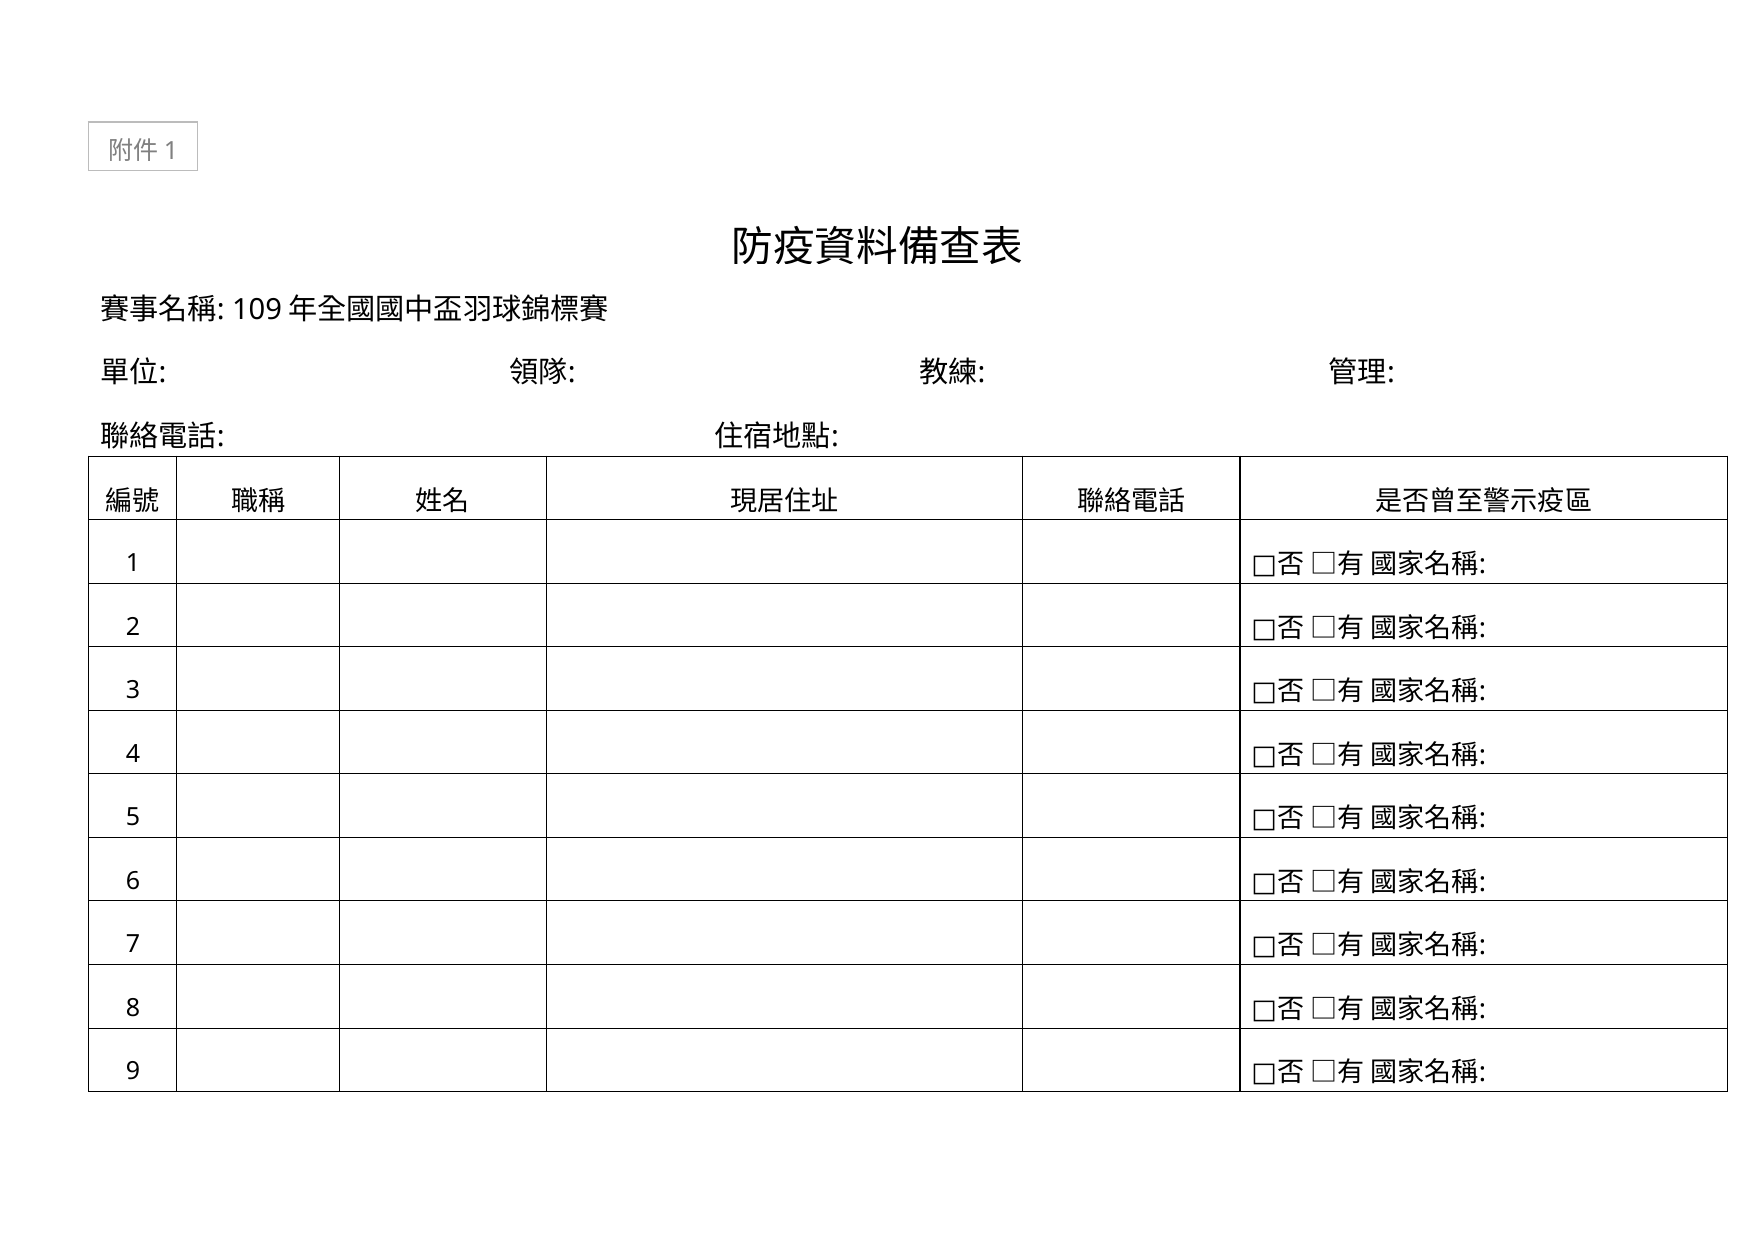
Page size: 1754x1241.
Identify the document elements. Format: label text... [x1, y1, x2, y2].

table_cell □否 □有 國家名稱: [1241, 520, 1727, 583]
table_cell 教練: [908, 329, 1317, 391]
table_cell [340, 1029, 546, 1091]
table_cell [1023, 774, 1239, 837]
table_cell [340, 711, 546, 773]
table_cell 聯絡電話: [89, 392, 702, 454]
table_cell [1023, 584, 1239, 646]
table_cell [547, 647, 1022, 710]
table_cell [177, 647, 339, 710]
table_cell [1023, 1029, 1239, 1091]
table_cell 管理: [1318, 329, 1727, 391]
table_header 姓名 [340, 457, 546, 519]
table_cell □否 □有 國家名稱: [1241, 901, 1727, 964]
table_header 賽事名稱: 109年全國國中盃羽球錦標賽 [89, 265, 1405, 327]
table_cell □否 □有 國家名稱: [1241, 647, 1727, 710]
table_cell [340, 838, 546, 900]
table_cell [1023, 901, 1239, 964]
table_header 是否曾至警示疫區 [1241, 457, 1727, 519]
table_cell [177, 1029, 339, 1091]
table_cell [340, 901, 546, 964]
table_cell 8 [89, 965, 176, 1027]
table_cell 住宿地點: [703, 392, 1727, 454]
table_header 現居住址 [547, 457, 1022, 519]
table_header 編號 [89, 457, 176, 519]
table_cell 1 [89, 520, 176, 583]
table_cell □否 □有 國家名稱: [1241, 711, 1727, 773]
table_cell □否 □有 國家名稱: [1241, 774, 1727, 837]
table_cell [177, 965, 339, 1027]
table_cell [547, 901, 1022, 964]
table_cell 4 [89, 711, 176, 773]
table_cell [177, 584, 339, 646]
text 附件1 [104, 130, 182, 162]
table_cell [340, 520, 546, 583]
table_cell [340, 584, 546, 646]
table_header [1406, 265, 1727, 327]
table_cell 領隊: [499, 329, 907, 391]
table_cell 3 [89, 647, 176, 710]
table_cell [1023, 520, 1239, 583]
table_cell 6 [89, 838, 176, 900]
table_cell 9 [89, 1029, 176, 1091]
table_cell [547, 774, 1022, 837]
table_cell [547, 584, 1022, 646]
table_cell 2 [89, 584, 176, 646]
table_cell [547, 838, 1022, 900]
table_cell [177, 901, 339, 964]
table_cell [547, 711, 1022, 773]
table_cell [340, 647, 546, 710]
table_cell □否 □有 國家名稱: [1241, 838, 1727, 900]
table_cell [177, 838, 339, 900]
table_header 聯絡電話 [1023, 457, 1239, 519]
table_cell 7 [89, 901, 176, 964]
table_cell [547, 520, 1022, 583]
table_cell [547, 965, 1022, 1027]
text 防疫資料備查表 [89, 201, 1665, 264]
table_cell □否 □有 國家名稱: [1241, 965, 1727, 1027]
table_cell [177, 520, 339, 583]
table_cell [177, 711, 339, 773]
table_cell 單位: [89, 329, 498, 391]
table_cell [1023, 965, 1239, 1027]
table_cell [340, 965, 546, 1027]
table_cell [1023, 647, 1239, 710]
table_cell □否 □有 國家名稱: [1241, 584, 1727, 646]
table_cell [1023, 838, 1239, 900]
table_header 職稱 [177, 457, 339, 519]
table_cell [547, 1029, 1022, 1091]
table_cell [177, 774, 339, 837]
table_cell [1023, 711, 1239, 773]
table_cell 5 [89, 774, 176, 837]
table_cell □否 □有 國家名稱: [1241, 1029, 1727, 1091]
table_cell [340, 774, 546, 837]
